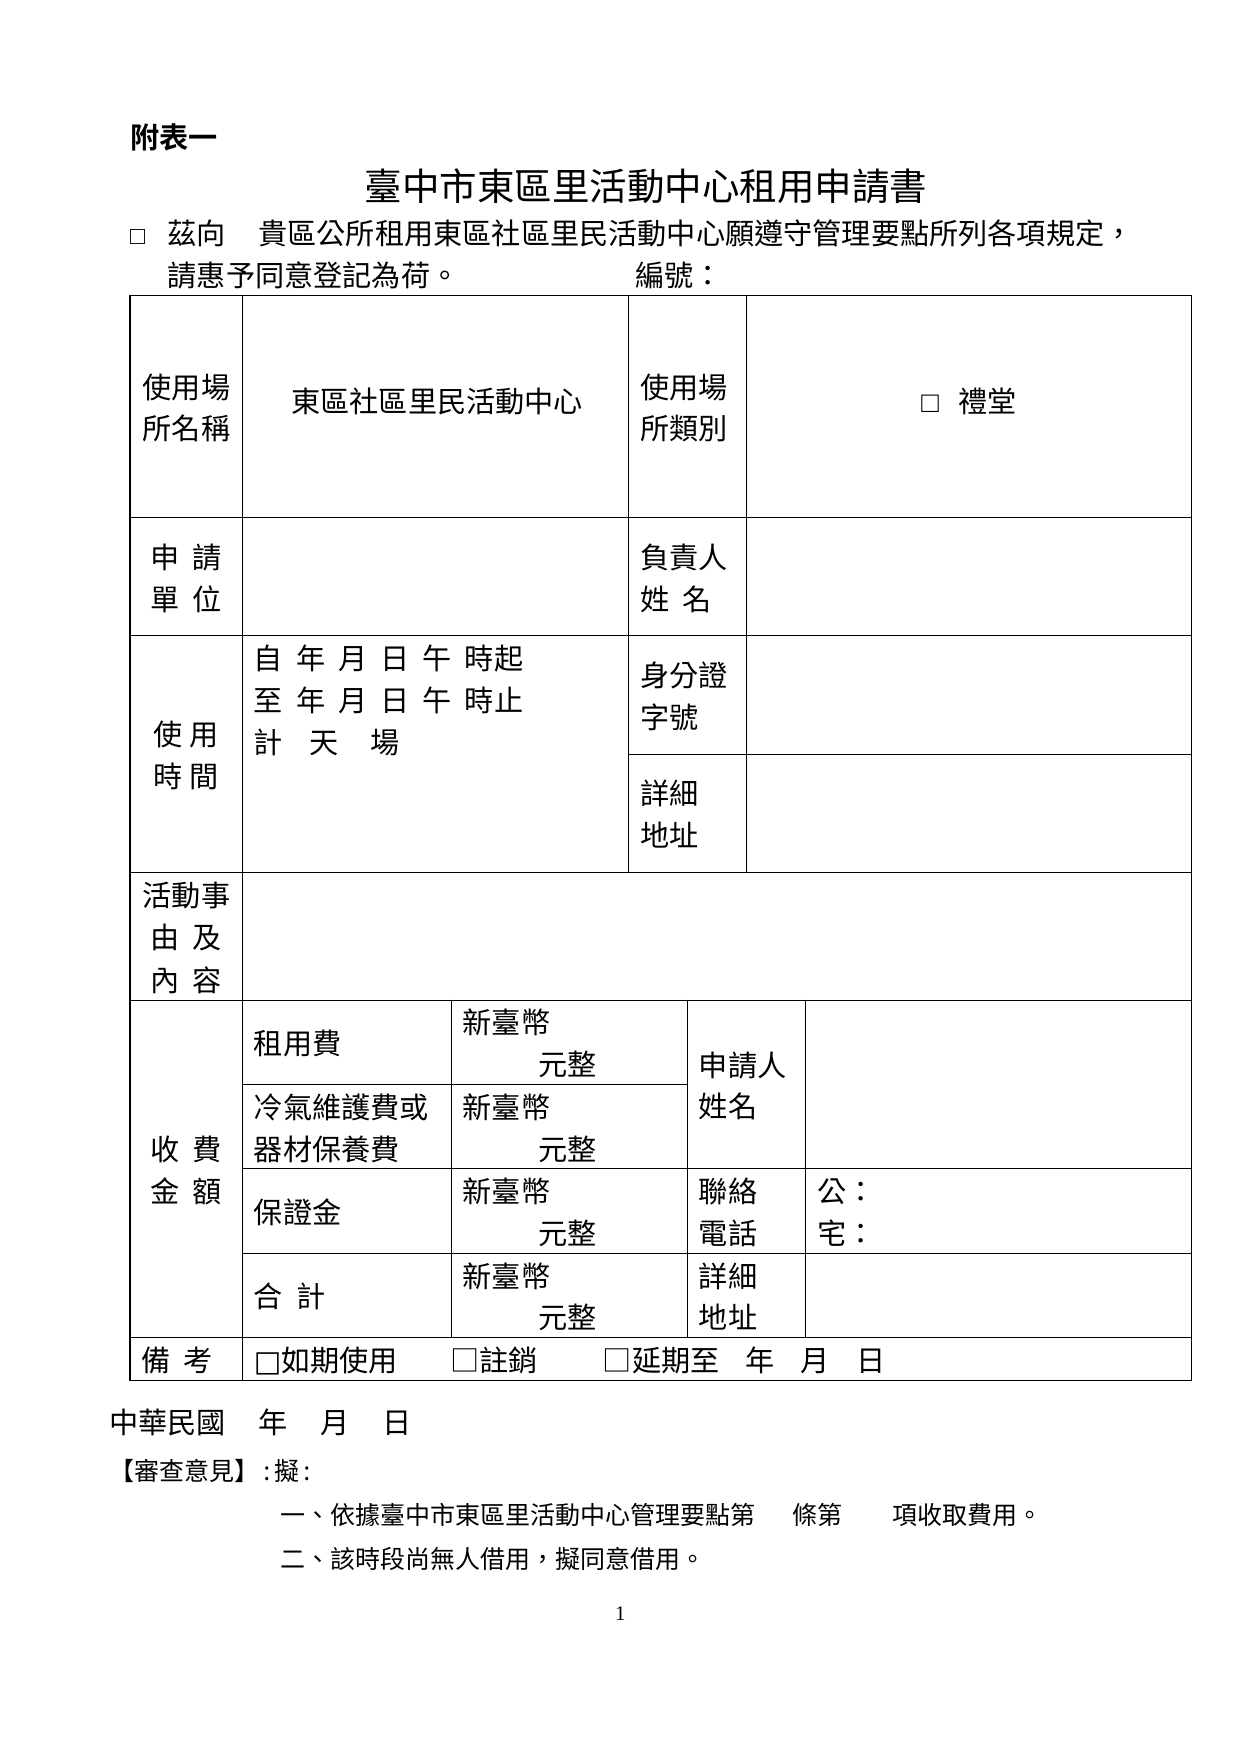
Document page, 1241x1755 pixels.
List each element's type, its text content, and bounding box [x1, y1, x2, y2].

table_cell 新臺幣 元整 [452, 1001, 687, 1084]
table_cell 收 費 金 額 [131, 1001, 242, 1337]
table_cell 備 考 [131, 1338, 242, 1380]
table_cell 新臺幣 元整 [452, 1085, 687, 1168]
table_cell 聯絡 電話 [688, 1169, 805, 1253]
table_cell [747, 636, 1191, 753]
table_header 使用場所名稱 [131, 296, 242, 517]
table_cell 詳細 地址 [688, 1254, 805, 1337]
table_cell 身分證 字號 [629, 636, 746, 753]
table_cell 詳細 地址 [629, 755, 746, 872]
text 一、依據臺中市東區里活動中心管理要點第 條第 項收取費用。 [130, 1504, 1110, 1529]
table_cell [806, 1254, 1191, 1337]
text 臺中市東區里活動中心租用申請書 [130, 157, 1110, 211]
table_cell [243, 873, 1191, 999]
table_header 東區社區里民活動中心 [243, 296, 628, 517]
table_cell 自 年 月 日 午 時起 至 年 月 日 午 時止 計 天 場 [243, 636, 628, 872]
table_header 禮堂 [747, 296, 1191, 517]
table_cell 負責人 姓 名 [629, 518, 746, 635]
text 二、該時段尚無人借用，擬同意借用。 [130, 1548, 1110, 1573]
table_cell 公： 宅： [806, 1169, 1191, 1253]
table_cell [243, 518, 628, 635]
table_cell 新臺幣 元整 [452, 1169, 687, 1253]
table_cell 合 計 [243, 1254, 451, 1337]
text 【審查意見】:擬: [109, 1461, 1110, 1486]
table_cell 使 用 時 間 [131, 636, 242, 872]
table_cell □如期使用 □註銷 □延期至 年 月 日 [243, 1338, 1191, 1380]
text 中華民國 年 月 日 [109, 1399, 1110, 1442]
table_cell 申 請 單 位 [131, 518, 242, 635]
table_cell 租用費 [243, 1001, 451, 1084]
text 附表一 [130, 94, 1110, 157]
list 茲向 貴區公所租用東區社區里民活動中心願遵守管理要點所列各項規定，請惠予同意登記為荷。 編號： [130, 211, 1110, 295]
table_cell [806, 1001, 1191, 1168]
table_cell 申請人 姓名 [688, 1001, 805, 1168]
table_header 使用場所類別 [629, 296, 746, 517]
table_cell 保證金 [243, 1169, 451, 1253]
table_cell 活動事由 及 內 容 [131, 873, 242, 999]
table_cell [747, 755, 1191, 872]
table_cell 新臺幣 元整 [452, 1254, 687, 1337]
table_cell 冷氣維護費或器材保養費 [243, 1085, 451, 1168]
table_cell [747, 518, 1191, 635]
